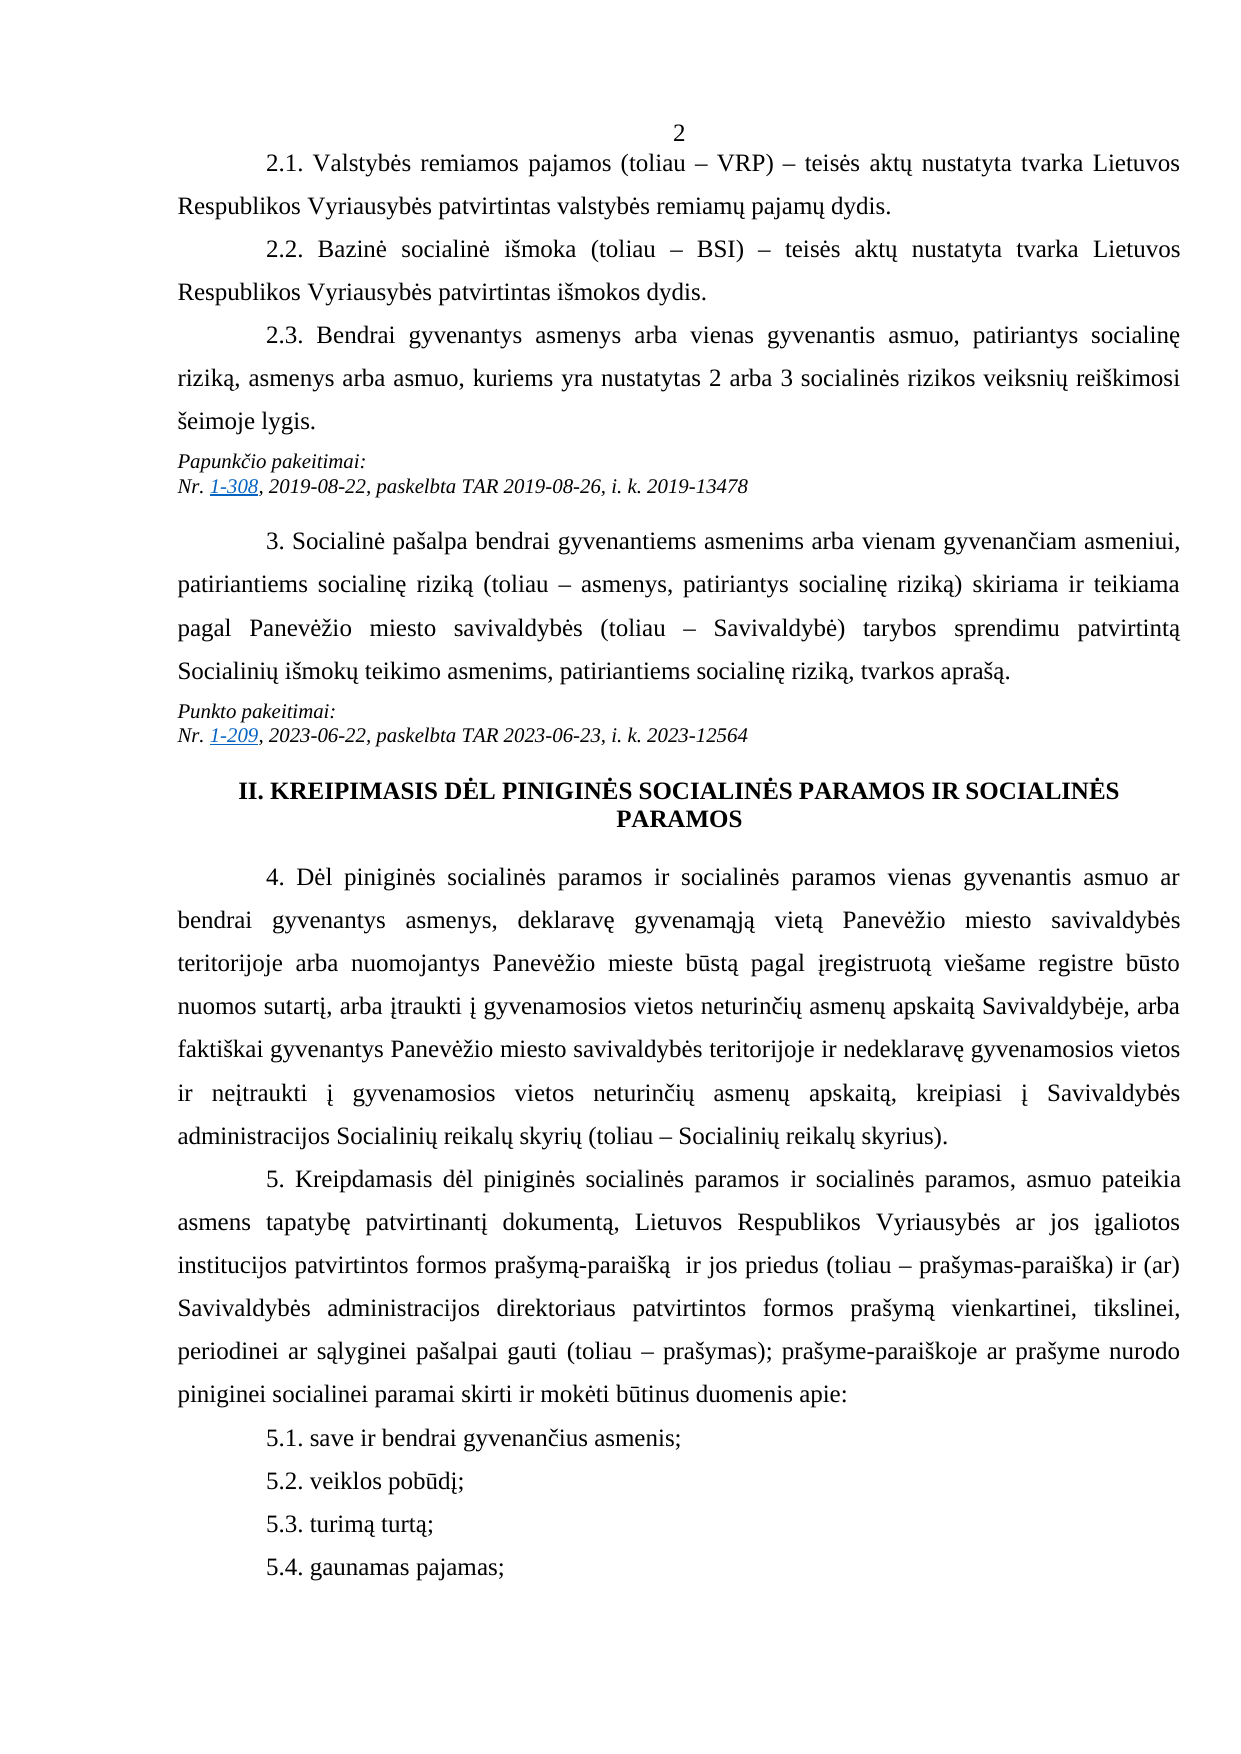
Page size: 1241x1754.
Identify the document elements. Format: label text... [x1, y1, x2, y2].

text 5.3. turimą turtą; [177, 1509, 1181, 1538]
text 2.1. Valstybės remiamos pajamos (toliau – VRP) – teisės aktų nustatyta tvarka Lietuvos Respublikos Vyriausybės patvirtintas valstybės remiamų pajamų dydis. [177, 148, 1181, 219]
text Papunkčio pakeitimai: [177, 449, 1181, 473]
text 3. Socialinė pašalpa bendrai gyvenantiems asmenims arba vienam gyvenančiam asmeniui, patiriantiems socialinę riziką (toliau – asmenys, patiriantys socialinę riziką) skiriama ir teikiama pagal Panevėžio miesto savivaldybės (toliau – Savivaldybė) tarybos sprendimu patvirtintą Socialinių išmokų teikimo asmenims, patiriantiems socialinę riziką, tvarkos aprašą. [177, 526, 1181, 684]
text Nr. 1-209, 2023-06-22, paskelbta TAR 2023-06-23, i. k. 2023-12564 [177, 723, 1181, 747]
text Nr. 1-308, 2019-08-22, paskelbta TAR 2019-08-26, i. k. 2019-13478 [177, 473, 1181, 498]
text 4. Dėl piniginės socialinės paramos ir socialinės paramos vienas gyvenantis asmuo ar bendrai gyvenantys asmenys, deklaravę gyvenamąją vietą Panevėžio miesto savivaldybės teritorijoje arba nuomojantys Panevėžio mieste būstą pagal įregistruotą viešame registre būsto nuomos sutartį, arba įtraukti į gyvenamosios vietos neturinčių asmenų apskaitą Savivaldybėje, arba faktiškai gyvenantys Panevėžio miesto savivaldybės teritorijoje ir nedeklaravę gyvenamosios vietos ir neįtraukti į gyvenamosios vietos neturinčių asmenų apskaitą, kreipiasi į Savivaldybės administracijos Socialinių reikalų skyrių (toliau – Socialinių reikalų skyrius). [177, 862, 1181, 1149]
text 5.2. veiklos pobūdį; [177, 1466, 1181, 1494]
text 2.2. Bazinė socialinė išmoka (toliau – BSI) – teisės aktų nustatyta tvarka Lietuvos Respublikos Vyriausybės patvirtintas išmokos dydis. [177, 234, 1181, 306]
text II. KREIPIMASIS DĖL PINIGINĖS SOCIALINĖS PARAMOS IR SOCIALINĖS PARAMOS [177, 776, 1181, 833]
text 5.4. gaunamas pajamas; [177, 1552, 1181, 1581]
text 2.3. Bendrai gyvenantys asmenys arba vienas gyvenantis asmuo, patiriantys socialinę riziką, asmenys arba asmuo, kuriems yra nustatytas 2 arba 3 socialinės rizikos veiksnių reiškimosi šeimoje lygis. [177, 320, 1181, 435]
text Punkto pakeitimai: [177, 699, 1181, 723]
text 5. Kreipdamasis dėl piniginės socialinės paramos ir socialinės paramos, asmuo pateikia asmens tapatybę patvirtinantį dokumentą, Lietuvos Respublikos Vyriausybės ar jos įgaliotos institucijos patvirtintos formos prašymą-paraišką ir jos priedus (toliau – prašymas-paraiška) ir (ar) Savivaldybės administracijos direktoriaus patvirtintos formos prašymą vienkartinei, tikslinei, periodinei ar sąlyginei pašalpai gauti (toliau – prašymas); prašyme-paraiškoje ar prašyme nurodo piniginei socialinei paramai skirti ir mokėti būtinus duomenis apie: [177, 1164, 1181, 1408]
text 5.1. save ir bendrai gyvenančius asmenis; [177, 1423, 1181, 1451]
